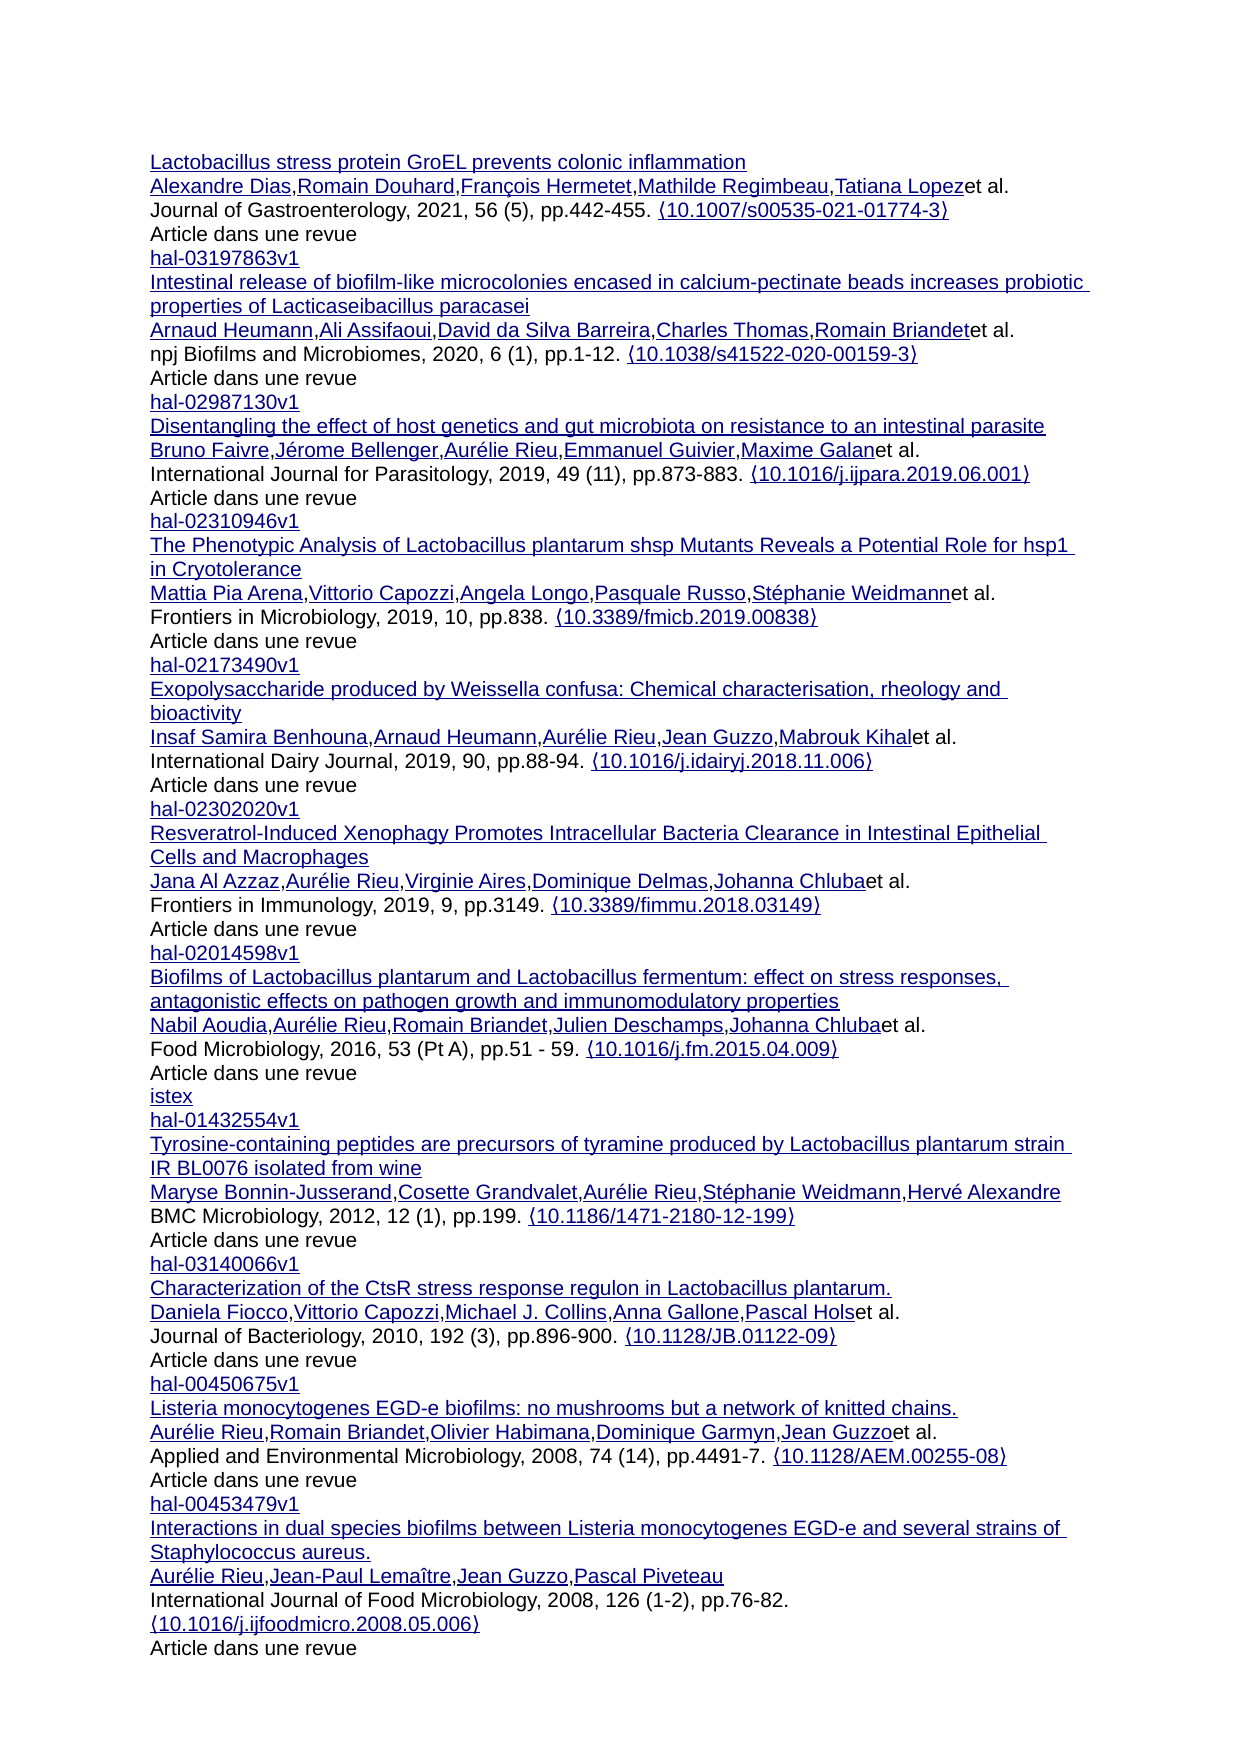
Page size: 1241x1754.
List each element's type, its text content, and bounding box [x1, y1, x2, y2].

table_cell Interactions in dual species biofilms between Listeria monocytogenes EGD-e and several strains of Staphylococcus aureus. Aurélie Rieu,Jean-Paul Lemaître,Jean Guzzo,Pascal Piveteau International Journal of Food Microbiology, 2008, 126 (1-2), pp.76-82. ⟨10.1016/j.ijfoodmicro.2008.05.006⟩ Article dans une revue [150, 1516, 1090, 1659]
table_cell Lactobacillus stress protein GroEL prevents colonic inflammation Alexandre Dias,Romain Douhard,François Hermetet,Mathilde Regimbeau,Tatiana Lopezet al. Journal of Gastroenterology, 2021, 56 (5), pp.442-455. ⟨10.1007/s00535-021-01774-3⟩ Article dans une revue hal-03197863v1 [150, 150, 1090, 270]
table_cell The Phenotypic Analysis of Lactobacillus plantarum shsp Mutants Reveals a Potential Role for hsp1 in Cryotolerance Mattia Pia Arena,Vittorio Capozzi,Angela Longo,Pasquale Russo,Stéphanie Weidmannet al. Frontiers in Microbiology, 2019, 10, pp.838. ⟨10.3389/fmicb.2019.00838⟩ Article dans une revue hal-02173490v1 [150, 533, 1090, 677]
table_cell Characterization of the CtsR stress response regulon in Lactobacillus plantarum. Daniela Fiocco,Vittorio Capozzi,Michael J. Collins,Anna Gallone,Pascal Holset al. Journal of Bacteriology, 2010, 192 (3), pp.896-900. ⟨10.1128/JB.01122-09⟩ Article dans une revue hal-00450675v1 [150, 1276, 1090, 1396]
table_cell Tyrosine-containing peptides are precursors of tyramine produced by Lactobacillus plantarum strain IR BL0076 isolated from wine Maryse Bonnin-Jusserand,Cosette Grandvalet,Aurélie Rieu,Stéphanie Weidmann,Hervé Alexandre BMC Microbiology, 2012, 12 (1), pp.199. ⟨10.1186/1471-2180-12-199⟩ Article dans une revue hal-03140066v1 [150, 1132, 1090, 1276]
table_cell Biofilms of Lactobacillus plantarum and Lactobacillus fermentum: effect on stress responses, antagonistic effects on pathogen growth and immunomodulatory properties Nabil Aoudia,Aurélie Rieu,Romain Briandet,Julien Deschamps,Johanna Chlubaet al. Food Microbiology, 2016, 53 (Pt A), pp.51 - 59. ⟨10.1016/j.fm.2015.04.009⟩ Article dans une revue istex hal-01432554v1 [150, 965, 1090, 1132]
table_cell Exopolysaccharide produced by Weissella confusa: Chemical characterisation, rheology and bioactivity Insaf Samira Benhouna,Arnaud Heumann,Aurélie Rieu,Jean Guzzo,Mabrouk Kihalet al. International Dairy Journal, 2019, 90, pp.88-94. ⟨10.1016/j.idairyj.2018.11.006⟩ Article dans une revue hal-02302020v1 [150, 677, 1090, 821]
table_cell Resveratrol-Induced Xenophagy Promotes Intracellular Bacteria Clearance in Intestinal Epithelial Cells and Macrophages Jana Al Azzaz,Aurélie Rieu,Virginie Aires,Dominique Delmas,Johanna Chlubaet al. Frontiers in Immunology, 2019, 9, pp.3149. ⟨10.3389/fimmu.2018.03149⟩ Article dans une revue hal-02014598v1 [150, 821, 1090, 964]
table_cell properties of Lacticaseibacillus paracasei Arnaud Heumann,Ali Assifaoui,David da Silva Barreira,Charles Thomas,Romain Briandetet al. npj Biofilms and Microbiomes, 2020, 6 (1), pp.1-12. ⟨10.1038/s41522-020-00159-3⟩ Article dans une revue hal-02987130v1 [150, 292, 1090, 413]
table_cell Disentangling the effect of host genetics and gut microbiota on resistance to an intestinal parasite Bruno Faivre,Jérome Bellenger,Aurélie Rieu,Emmanuel Guivier,Maxime Galanet al. International Journal for Parasitology, 2019, 49 (11), pp.873-883. ⟨10.1016/j.ijpara.2019.06.001⟩ Article dans une revue hal-02310946v1 [150, 414, 1090, 533]
table_cell Listeria monocytogenes EGD-e biofilms: no mushrooms but a network of knitted chains. Aurélie Rieu,Romain Briandet,Olivier Habimana,Dominique Garmyn,Jean Guzzoet al. Applied and Environmental Microbiology, 2008, 74 (14), pp.4491-7. ⟨10.1128/AEM.00255-08⟩ Article dans une revue hal-00453479v1 [150, 1396, 1090, 1516]
table_cell Intestinal release of biofilm-like microcolonies encased in calcium-pectinate beads increases probiotic [150, 270, 1090, 291]
